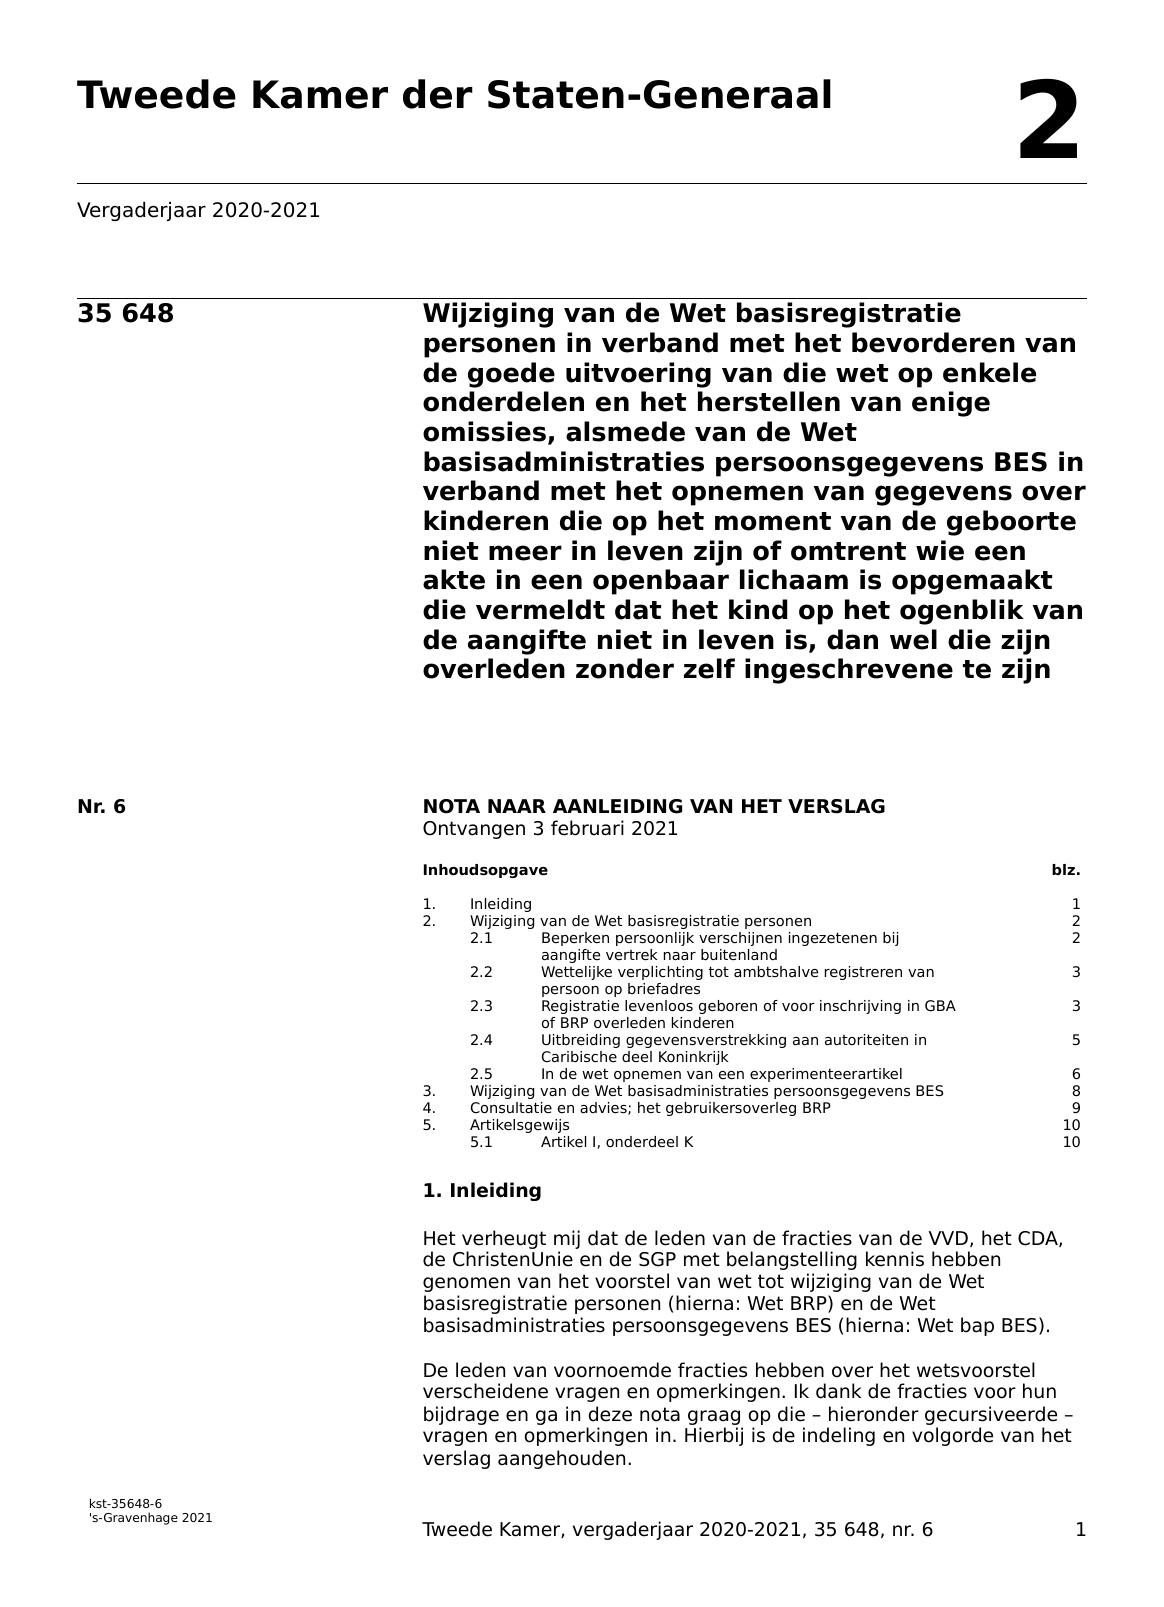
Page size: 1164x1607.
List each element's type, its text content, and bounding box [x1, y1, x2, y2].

table_cell [464, 879, 535, 896]
table_cell 3. [422, 1083, 464, 1099]
table_cell Inleiding [464, 896, 968, 913]
table_cell 4. [422, 1100, 464, 1116]
table_cell 1. [422, 896, 464, 913]
subtitle 35 648 Wijziging van de Wet basisregistratie personen in verband met het bevorderen van de goede uitvoering van die wet op enkele onderdelen en het herstellen van enige omissies, alsmede van de Wet basisadministraties persoonsgegevens BES in verband met het opnemen van gegevens over kinderen die op het moment van de geboorte niet meer in leven zijn of omtrent wie een akte in een openbaar lichaam is opgemaakt die vermeldt dat het kind op het ogenblik van de aangifte niet in leven is, dan wel die zijn overleden zonder zelf ingeschrevene te zijn [77, 299, 1087, 685]
table_cell [422, 1066, 464, 1082]
table_cell [422, 879, 464, 896]
table_cell 6 [968, 1066, 1087, 1082]
table_cell [422, 1032, 464, 1066]
table_cell 9 [968, 1100, 1087, 1116]
table_cell Artikel I, onderdeel K [535, 1134, 968, 1150]
table_cell Artikelsgewijs [464, 1116, 968, 1133]
table_cell 2 [968, 913, 1087, 930]
table_cell 2.2 [464, 964, 535, 998]
table_cell Wijziging van de Wet basisadministraties persoonsgegevens BES [464, 1083, 968, 1099]
table_cell [422, 964, 464, 998]
table_header Inhoudsopgave [422, 862, 968, 879]
table_cell Uitbreiding gegevensverstrekking aan autoriteiten in Caribische deel Koninkrijk [535, 1032, 968, 1066]
table_cell 5.1 [464, 1134, 535, 1150]
table_cell 2.5 [464, 1066, 535, 1082]
text 's-Gravenhage 2021 [88, 1511, 323, 1525]
table_cell 2 [968, 930, 1087, 964]
table_cell Registratie levenloos geboren of voor inschrijving in GBA of BRP overleden kinderen [535, 998, 968, 1032]
table_cell 3 [968, 964, 1087, 998]
table_cell 8 [968, 1083, 1087, 1099]
table_cell 2.4 [464, 1032, 535, 1066]
table_cell 3 [968, 998, 1087, 1032]
table_cell Beperken persoonlijk verschijnen ingezetenen bij aangifte vertrek naar buitenland [535, 930, 968, 964]
table_cell [422, 998, 464, 1032]
table_cell 5. [422, 1116, 464, 1133]
table_cell 10 [968, 1134, 1087, 1150]
text Het verheugt mij dat de leden van de fracties van de VVD, het CDA, de ChristenUnie en de SGP met belangstelling kennis hebben genomen van het voorstel van wet tot wijziging van de Wet basisregistratie personen (hierna: Wet BRP) en de Wet basisadministraties persoonsgegevens BES (hierna: Wet bap BES). [422, 1227, 1087, 1337]
table_cell 2. [422, 913, 464, 930]
table_cell 2.1 [464, 930, 535, 964]
table_cell [422, 930, 464, 964]
table_header Tweede Kamer der Staten-Generaal [77, 59, 886, 183]
table_cell 2.3 [464, 998, 535, 1032]
text kst-35648-6 [88, 1497, 323, 1511]
table_cell [968, 879, 1087, 896]
text De leden van voornoemde fracties hebben over het wetsvoorstel verscheidene vragen en opmerkingen. Ik dank de fracties voor hun bijdrage en ga in deze nota graag op die – hieronder gecursiveerde – vragen en opmerkingen in. Hierbij is de indeling en volgorde van het verslag aangehouden. [422, 1359, 1087, 1469]
table_cell Vergaderjaar 2020-2021 [77, 184, 1087, 298]
text Ontvangen 3 februari 2021 [422, 818, 1087, 840]
table_cell Consultatie en advies; het gebruikersoverleg BRP [464, 1100, 968, 1116]
subtitle Nr. 6 NOTA NAAR AANLEIDING VAN HET VERSLAG [77, 796, 1087, 818]
table_header blz. [968, 862, 1087, 879]
table_header 2 [886, 59, 1087, 183]
table_cell Wettelijke verplichting tot ambtshalve registreren van persoon op briefadres [535, 964, 968, 998]
table_cell In de wet opnemen van een experimenteerartikel [535, 1066, 968, 1082]
subtitle 1. Inleiding [422, 1180, 1087, 1202]
table_cell 10 [968, 1116, 1087, 1133]
table_cell Wijziging van de Wet basisregistratie personen [464, 913, 968, 930]
table_cell 1 [968, 896, 1087, 913]
table_cell [422, 1134, 464, 1150]
table_cell [535, 879, 968, 896]
table_cell 5 [968, 1032, 1087, 1066]
